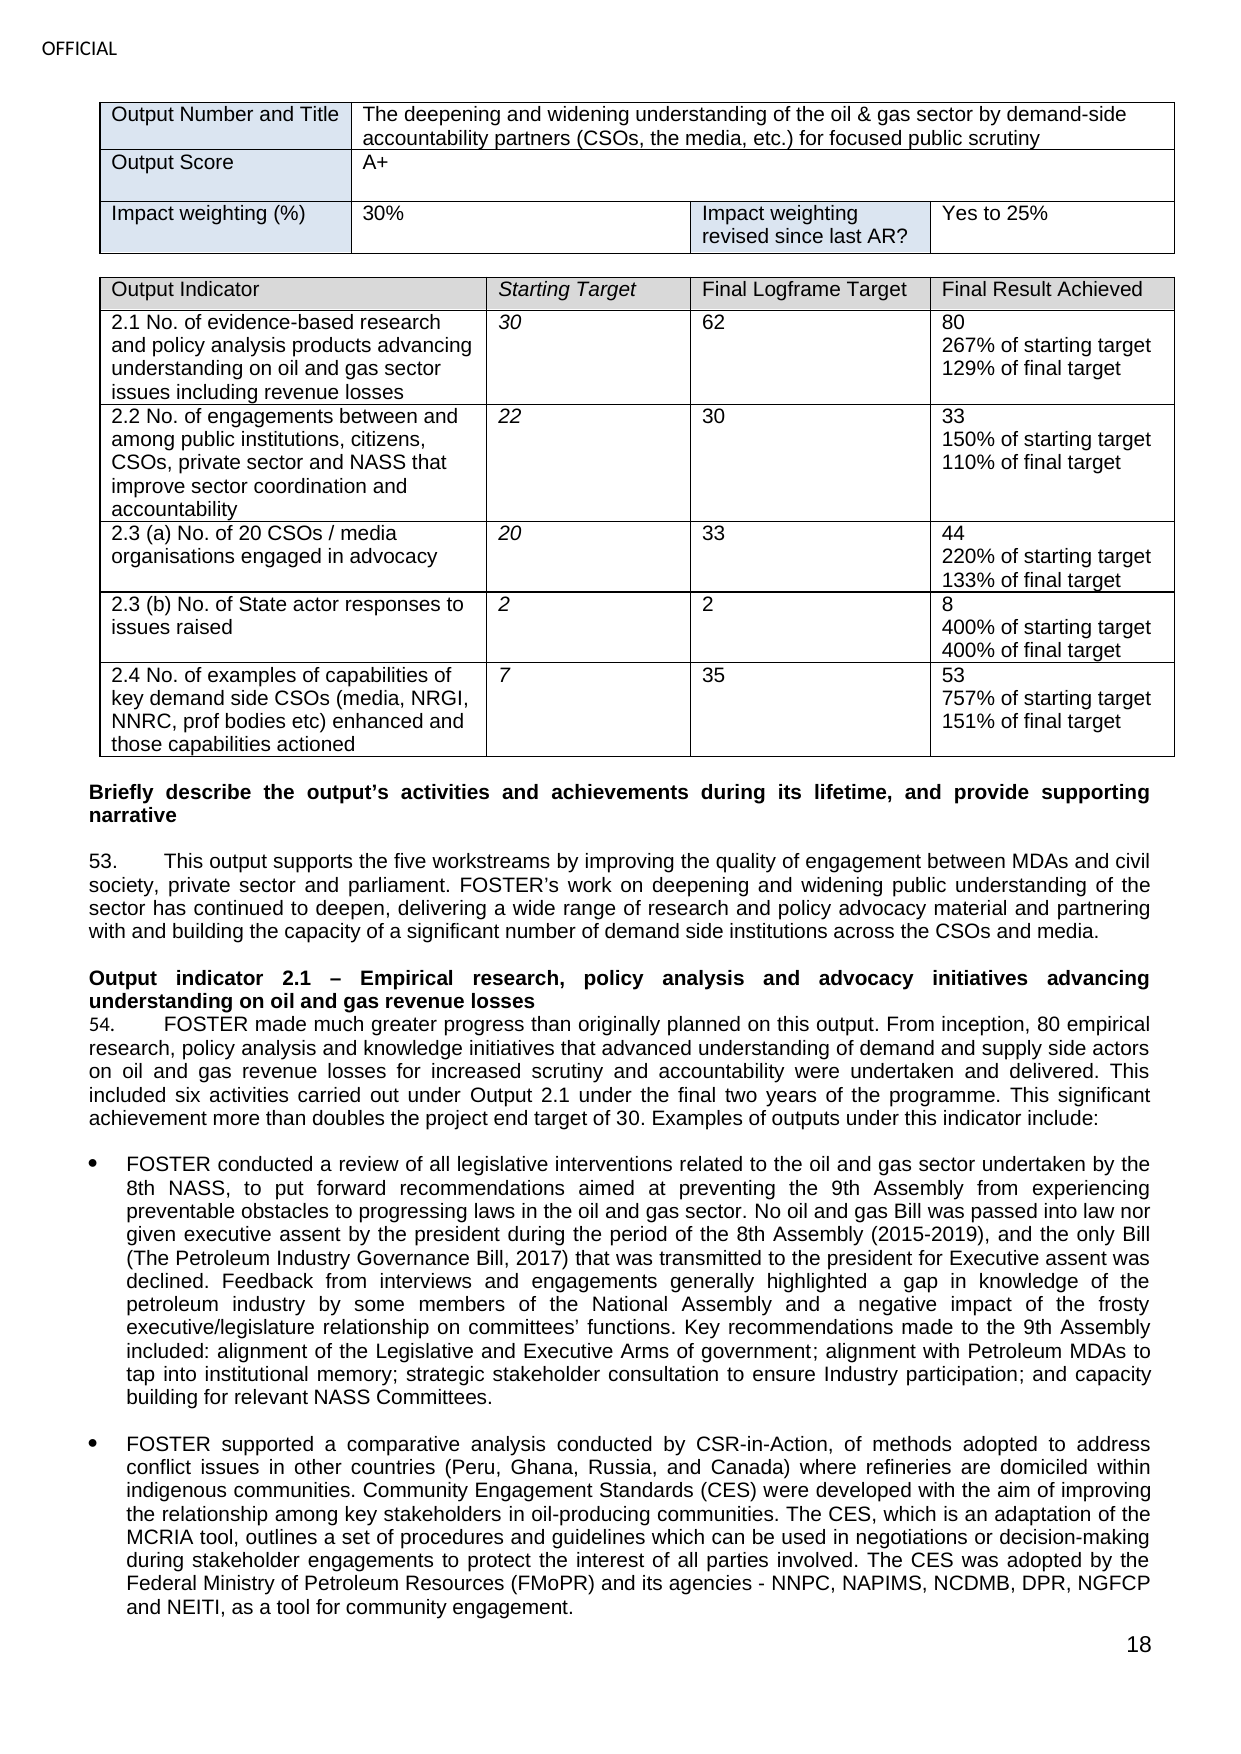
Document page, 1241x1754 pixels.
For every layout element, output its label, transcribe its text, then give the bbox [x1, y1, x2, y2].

table_cell Final Result Achieved [931, 278, 1174, 309]
table_cell A+ [352, 150, 1174, 201]
table_cell Starting Target [487, 278, 690, 309]
table_cell 7 [487, 663, 690, 756]
table_cell Output Score [101, 150, 351, 201]
table_cell 20 [487, 522, 690, 591]
table_cell 2.2 No. of engagements between and among public institutions, citizens, CSOs, private sector and NASS that improve sector coordination and accountability [101, 405, 486, 521]
table_cell 2.1 No. of evidence-based research and policy analysis products advancing understanding on oil and gas sector issues including revenue losses [101, 311, 486, 403]
table_cell Impact weighting revised since last AR? [691, 202, 930, 252]
list This output supports the five workstreams by improving the quality of engagement between MDAs and civil society, private sector and parliament. FOSTER’s work on deepening and widening public understanding of the sector has continued to deepen, delivering a wide range of research and policy advocacy material and partnering with and building the capacity of a significant number of demand side institutions across the CSOs and media. [89, 850, 1152, 943]
table_cell 30 [487, 311, 690, 403]
table_cell 35 [691, 663, 930, 756]
table_cell Yes to 25% [931, 202, 1174, 252]
table_cell 53 757% of starting target 151% of final target [931, 663, 1174, 756]
table_cell 33 [691, 522, 930, 591]
table_cell 22 [487, 405, 690, 521]
table_cell 2.3 (a) No. of 20 CSOs / media organisations engaged in advocacy [101, 522, 486, 591]
list FOSTER made much greater progress than originally planned on this output. From inception, 80 empirical research, policy analysis and knowledge initiatives that advanced understanding of demand and supply side actors on oil and gas revenue losses for increased scrutiny and accountability were undertaken and delivered. This included six activities carried out under Output 2.1 under the final two years of the programme. This significant achievement more than doubles the project end target of 30. Examples of outputs under this indicator include: [89, 1013, 1152, 1129]
table_header The deepening and widening understanding of the oil & gas sector by demand-side accountability partners (CSOs, the media, etc.) for focused public scrutiny [352, 103, 1174, 149]
table_cell 2.3 (b) No. of State actor responses to issues raised [101, 593, 486, 662]
table_cell Final Logframe Target [691, 278, 930, 309]
table_cell 30% [352, 202, 690, 252]
table_cell 62 [691, 311, 930, 403]
text Briefly describe the output’s activities and achievements during its lifetime, and provide supporting narrative [89, 780, 1152, 827]
table_cell 30 [691, 405, 930, 521]
table_cell 2 [691, 593, 930, 662]
list FOSTER supported a comparative analysis conducted by CSR-in-Action, of methods adopted to address conflict issues in other countries (Peru, Ghana, Russia, and Canada) where refineries are domiciled within indigenous communities. Community Engagement Standards (CES) were developed with the aim of improving the relationship among key stakeholders in oil-producing communities. The CES, which is an adaptation of the MCRIA tool, outlines a set of procedures and guidelines which can be used in negotiations or decision-making during stakeholder engagements to protect the interest of all parties involved. The CES was adopted by the Federal Ministry of Petroleum Resources (FMoPR) and its agencies - NNPC, NAPIMS, NCDMB, DPR, NGFCP and NEITI, as a tool for community engagement. [89, 1432, 1152, 1618]
table_cell [100, 254, 1174, 277]
text Output indicator 2.1 – Empirical research, policy analysis and advocacy initiatives advancing understanding on oil and gas revenue losses [89, 966, 1152, 1013]
table_cell Output Indicator [101, 278, 486, 309]
table_cell 80 267% of starting target 129% of final target [931, 311, 1174, 403]
table_cell 8 400% of starting target 400% of final target [931, 593, 1174, 662]
table_cell 44 220% of starting target 133% of final target [931, 522, 1174, 591]
table_cell 2 [487, 593, 690, 662]
list FOSTER conducted a review of all legislative interventions related to the oil and gas sector undertaken by the 8th NASS, to put forward recommendations aimed at preventing the 9th Assembly from experiencing preventable obstacles to progressing laws in the oil and gas sector. No oil and gas Bill was passed into law nor given executive assent by the president during the period of the 8th Assembly (2015-2019), and the only Bill (The Petroleum Industry Governance Bill, 2017) that was transmitted to the president for Executive assent was declined. Feedback from interviews and engagements generally highlighted a gap in knowledge of the petroleum industry by some members of the National Assembly and a negative impact of the frosty executive/legislature relationship on committees’ functions. Key recommendations made to the 9th Assembly included: alignment of the Legislative and Executive Arms of government; alignment with Petroleum MDAs to tap into institutional memory; strategic stakeholder consultation to ensure Industry participation; and capacity building for relevant NASS Committees. [89, 1153, 1152, 1409]
table_header Output Number and Title [101, 103, 351, 149]
table_cell 2.4 No. of examples of capabilities of key demand side CSOs (media, NRGI, NNRC, prof bodies etc) enhanced and those capabilities actioned [101, 663, 486, 756]
table_cell 33 150% of starting target 110% of final target [931, 405, 1174, 521]
table_cell Impact weighting (%) [101, 202, 351, 252]
